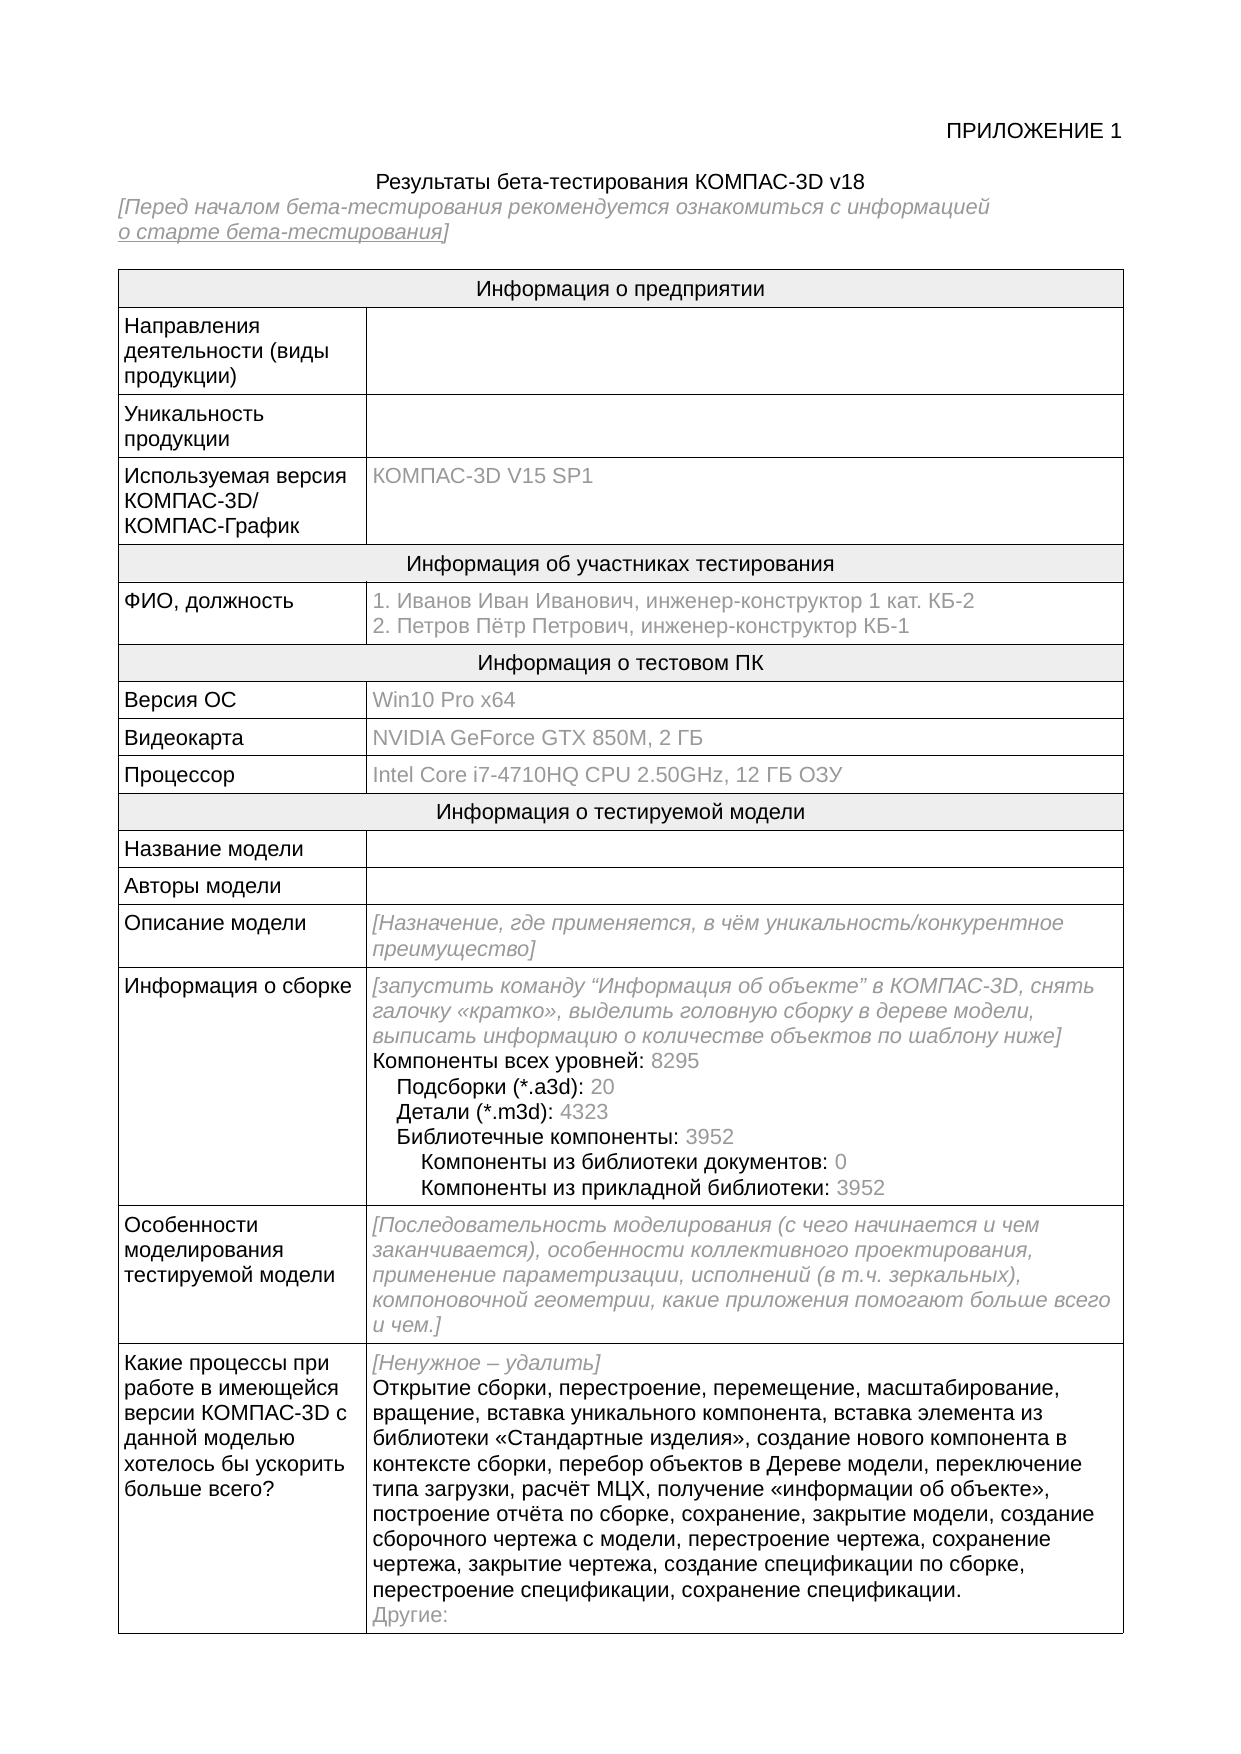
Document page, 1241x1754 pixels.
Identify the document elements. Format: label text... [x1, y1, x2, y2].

table_cell [367, 868, 1123, 904]
table_cell Уникальность продукции [119, 395, 366, 457]
text [Перед началом бета-тестирования рекомендуется ознакомиться с информацией [118, 194, 1122, 219]
table_cell [запустить команду “Информация об объекте” в КОМПАС-3D, снять галочку «кратко», выделить головную сборку в дереве модели, выписать информацию о количестве объектов по шаблону ниже] Компоненты всех уровней: 8295 Подсборки (*.a3d): 20 Детали (*.m3d): 4323 Библиотечные компоненты: 3952 Компоненты из библиотеки документов: 0 Компоненты из прикладной библиотеки: 3952 [367, 968, 1123, 1205]
table_cell [Последовательность моделирования (с чего начинается и чем заканчивается), особенности коллективного проектирования, применение параметризации, исполнений (в т.ч. зеркальных), компоновочной геометрии, какие приложения помогают больше всего и чем.] [367, 1206, 1123, 1343]
table_cell Информация о сборке [119, 968, 366, 1205]
table_cell Направления деятельности (виды продукции) [119, 308, 366, 394]
table_cell Intel Core i7-4710HQ CPU 2.50GHz, 12 ГБ ОЗУ [367, 756, 1123, 792]
table_cell [Назначение, где применяется, в чём уникальность/конкурентное преимущество] [367, 905, 1123, 966]
table_cell [367, 308, 1123, 394]
table_cell [Ненужное – удалить] Открытие сборки, перестроение, перемещение, масштабирование, вращение, вставка уникального компонента, вставка элемента из библиотеки «Стандартные изделия», создание нового компонента в контексте сборки, перебор объектов в Дереве модели, переключение типа загрузки, расчёт МЦХ, получение «информации об объекте», построение отчёта по сборке, сохранение, закрытие модели, создание сборочного чертежа с модели, перестроение чертежа, сохранение чертежа, закрытие чертежа, создание спецификации по сборке, перестроение спецификации, сохранение спецификации. Другие: [367, 1344, 1123, 1633]
table_cell Описание модели [119, 905, 366, 966]
table_cell Авторы модели [119, 868, 366, 904]
table_cell NVIDIA GeForce GTX 850M, 2 ГБ [367, 719, 1123, 755]
table_cell [367, 831, 1123, 867]
table_cell Какие процессы при работе в имеющейся версии КОМПАС-3D с данной моделью хотелось бы ускорить больше всего? [119, 1344, 366, 1633]
table_cell Используемая версия КОМПАС-3D/ КОМПАС-График [119, 458, 366, 544]
table_cell 1. Иванов Иван Иванович, инженер-конструктор 1 кат. КБ-2 2. Петров Пётр Петрович, инженер-конструктор КБ-1 [367, 583, 1123, 644]
table_cell Название модели [119, 831, 366, 867]
table_cell Процессор [119, 756, 366, 792]
text о старте бета-тестирования] [118, 219, 1122, 244]
table_header Информация о предприятии [119, 270, 1123, 307]
text ПРИЛОЖЕНИЕ 1 [118, 118, 1122, 143]
table_cell Информация о тестируемой модели [119, 794, 1123, 830]
table_cell Win10 Pro x64 [367, 682, 1123, 718]
table_cell Особенности моделирования тестируемой модели [119, 1206, 366, 1343]
table_cell Видеокарта [119, 719, 366, 755]
table_cell [367, 395, 1123, 457]
table_cell Версия ОС [119, 682, 366, 718]
table_cell Информация о тестовом ПК [119, 645, 1123, 681]
table_cell КОМПАС-3D V15 SP1 [367, 458, 1123, 544]
table_cell ФИО, должность [119, 583, 366, 644]
text Результаты бета-тестирования КОМПАС-3D v18 [118, 168, 1122, 194]
table_cell Информация об участниках тестирования [119, 545, 1123, 581]
